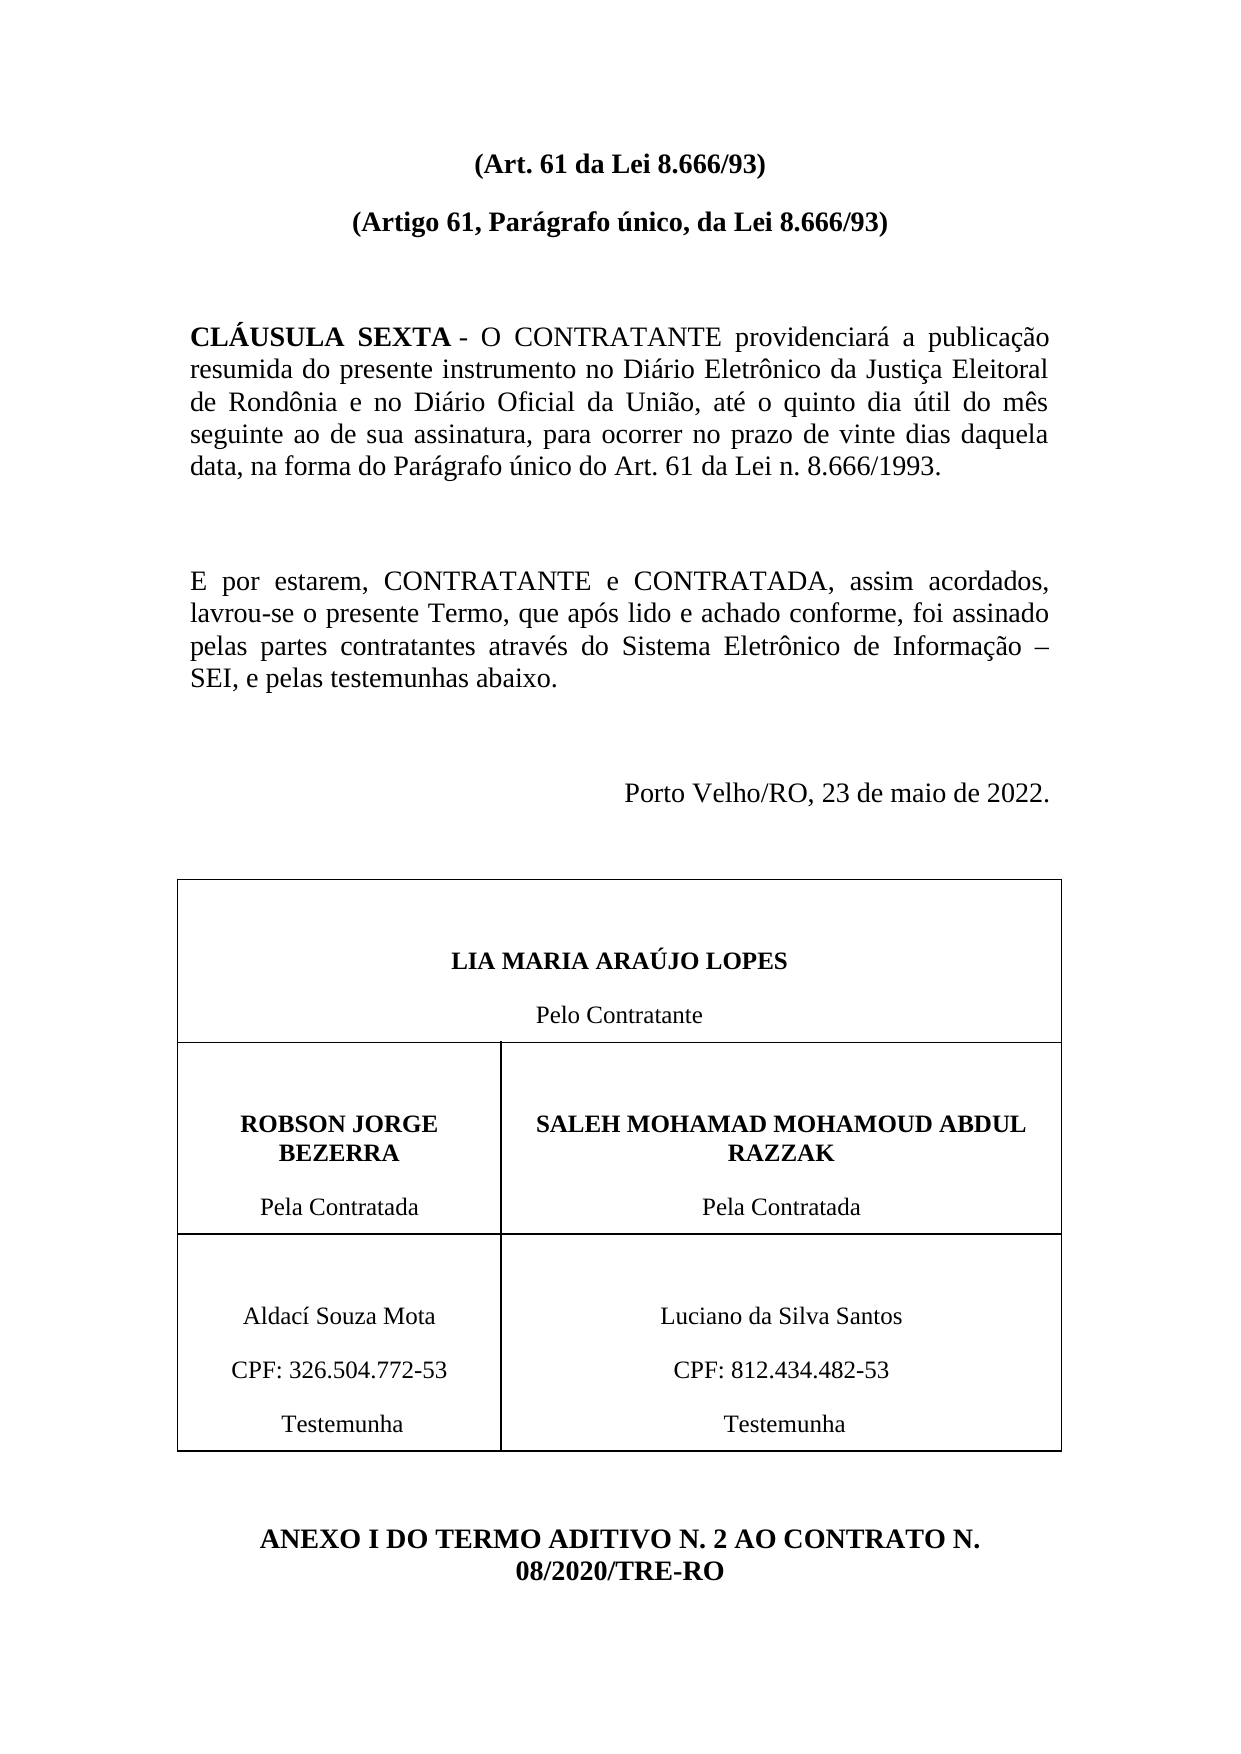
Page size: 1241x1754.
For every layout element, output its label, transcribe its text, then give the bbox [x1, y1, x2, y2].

table_header LIA MARIA ARAÚJO LOPES Pelo Contratante [178, 880, 1061, 1041]
text Porto Velho/RO, 23 de maio de 2022. [190, 776, 1051, 808]
table_cell ROBSON JORGE BEZERRA Pela Contratada [178, 1043, 500, 1233]
text (Art. 61 da Lei 8.666/93) [190, 148, 1051, 180]
table_cell SALEH MOHAMAD MOHAMOUD ABDUL RAZZAK Pela Contratada [502, 1043, 1061, 1233]
text CLÁUSULA SEXTA - O CONTRATANTE providenciará a publicação resumida do presente instrumento no Diário Eletrônico da Justiça Eleitoral de Rondônia e no Diário Oficial da União, até o quinto dia útil do mês seguinte ao de sua assinatura, para ocorrer no prazo de vinte dias daquela data, na forma do Parágrafo único do Art. 61 da Lei n. 8.666/1993. [190, 320, 1051, 482]
text ANEXO I DO TERMO ADITIVO N. 2 AO CONTRATO N. 08/2020/TRE-RO [190, 1522, 1051, 1586]
table_cell Luciano da Silva Santos CPF: 812.434.482-53 Testemunha [502, 1235, 1061, 1450]
text E por estarem, CONTRATANTE e CONTRATADA, assim acordados, lavrou-se o presente Termo, que após lido e achado conforme, foi assinado pelas partes contratantes através do Sistema Eletrônico de Informação – SEI, e pelas testemunhas abaixo. [190, 564, 1051, 694]
text (Artigo 61, Parágrafo único, da Lei 8.666/93) [190, 205, 1051, 237]
table_cell Aldací Souza Mota CPF: 326.504.772-53 Testemunha [178, 1235, 500, 1450]
